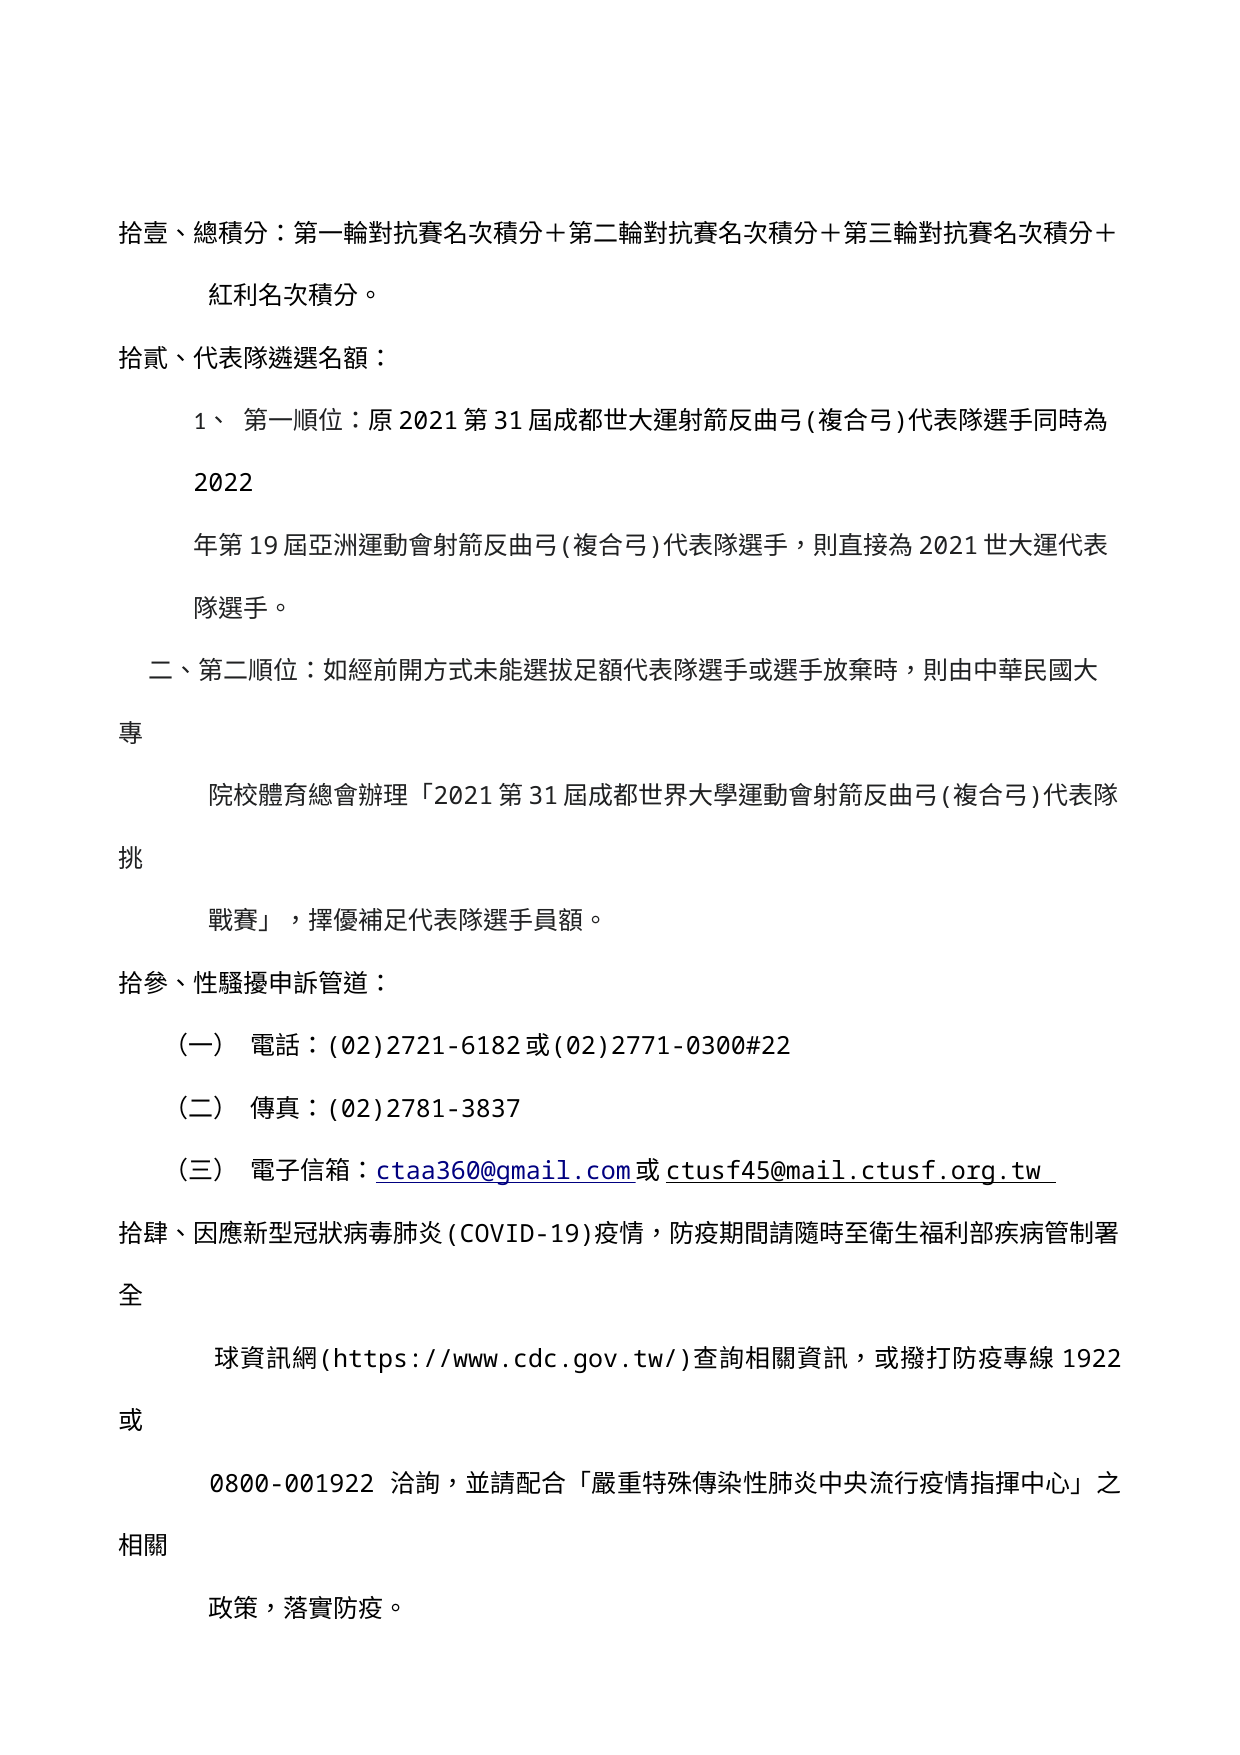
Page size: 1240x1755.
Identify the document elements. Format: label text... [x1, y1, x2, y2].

text 政策，落實防疫。 [118, 1564, 1121, 1627]
text （一） 電話：(02)2721-6182或(02)2771-0300#22 [118, 1002, 1121, 1064]
text 0800-001922 洽詢，並請配合「嚴重特殊傳染性肺炎中央流行疫情指揮中心」之相關 [118, 1439, 1121, 1564]
text 拾貳、代表隊遴選名額： [118, 314, 1121, 377]
text 拾壹、總積分：第一輪對抗賽名次積分＋第二輪對抗賽名次積分＋第三輪對抗賽名次積分＋ [118, 189, 1121, 252]
text 紅利名次積分。 [118, 252, 1121, 314]
text 二、第二順位：如經前開方式未能選拔足額代表隊選手或選手放棄時，則由中華民國大專 [118, 627, 1121, 752]
text 球資訊網(https://www.cdc.gov.tw/)查詢相關資訊，或撥打防疫專線1922或 [118, 1314, 1121, 1439]
text 拾參、性騷擾申訴管道： [118, 939, 1121, 1002]
text （三） 電子信箱：ctaa360@gmail.com或ctusf45@mail.ctusf.org.tw [118, 1127, 1121, 1189]
text 院校體育總會辦理「2021第31屆成都世界大學運動會射箭反曲弓(複合弓)代表隊挑 [118, 752, 1121, 877]
text 年第19屆亞洲運動會射箭反曲弓(複合弓)代表隊選手，則直接為2021世大運代表隊選手。 [193, 502, 1121, 627]
text 戰賽」，擇優補足代表隊選手員額。 [118, 877, 1121, 939]
text 拾肆、因應新型冠狀病毒肺炎(COVID-19)疫情，防疫期間請隨時至衛生福利部疾病管制署全 [118, 1189, 1121, 1314]
list 第一順位：原2021第31屆成都世大運射箭反曲弓(複合弓)代表隊選手同時為2022 [193, 377, 1121, 502]
text （二） 傳真：(02)2781-3837 [118, 1064, 1121, 1127]
